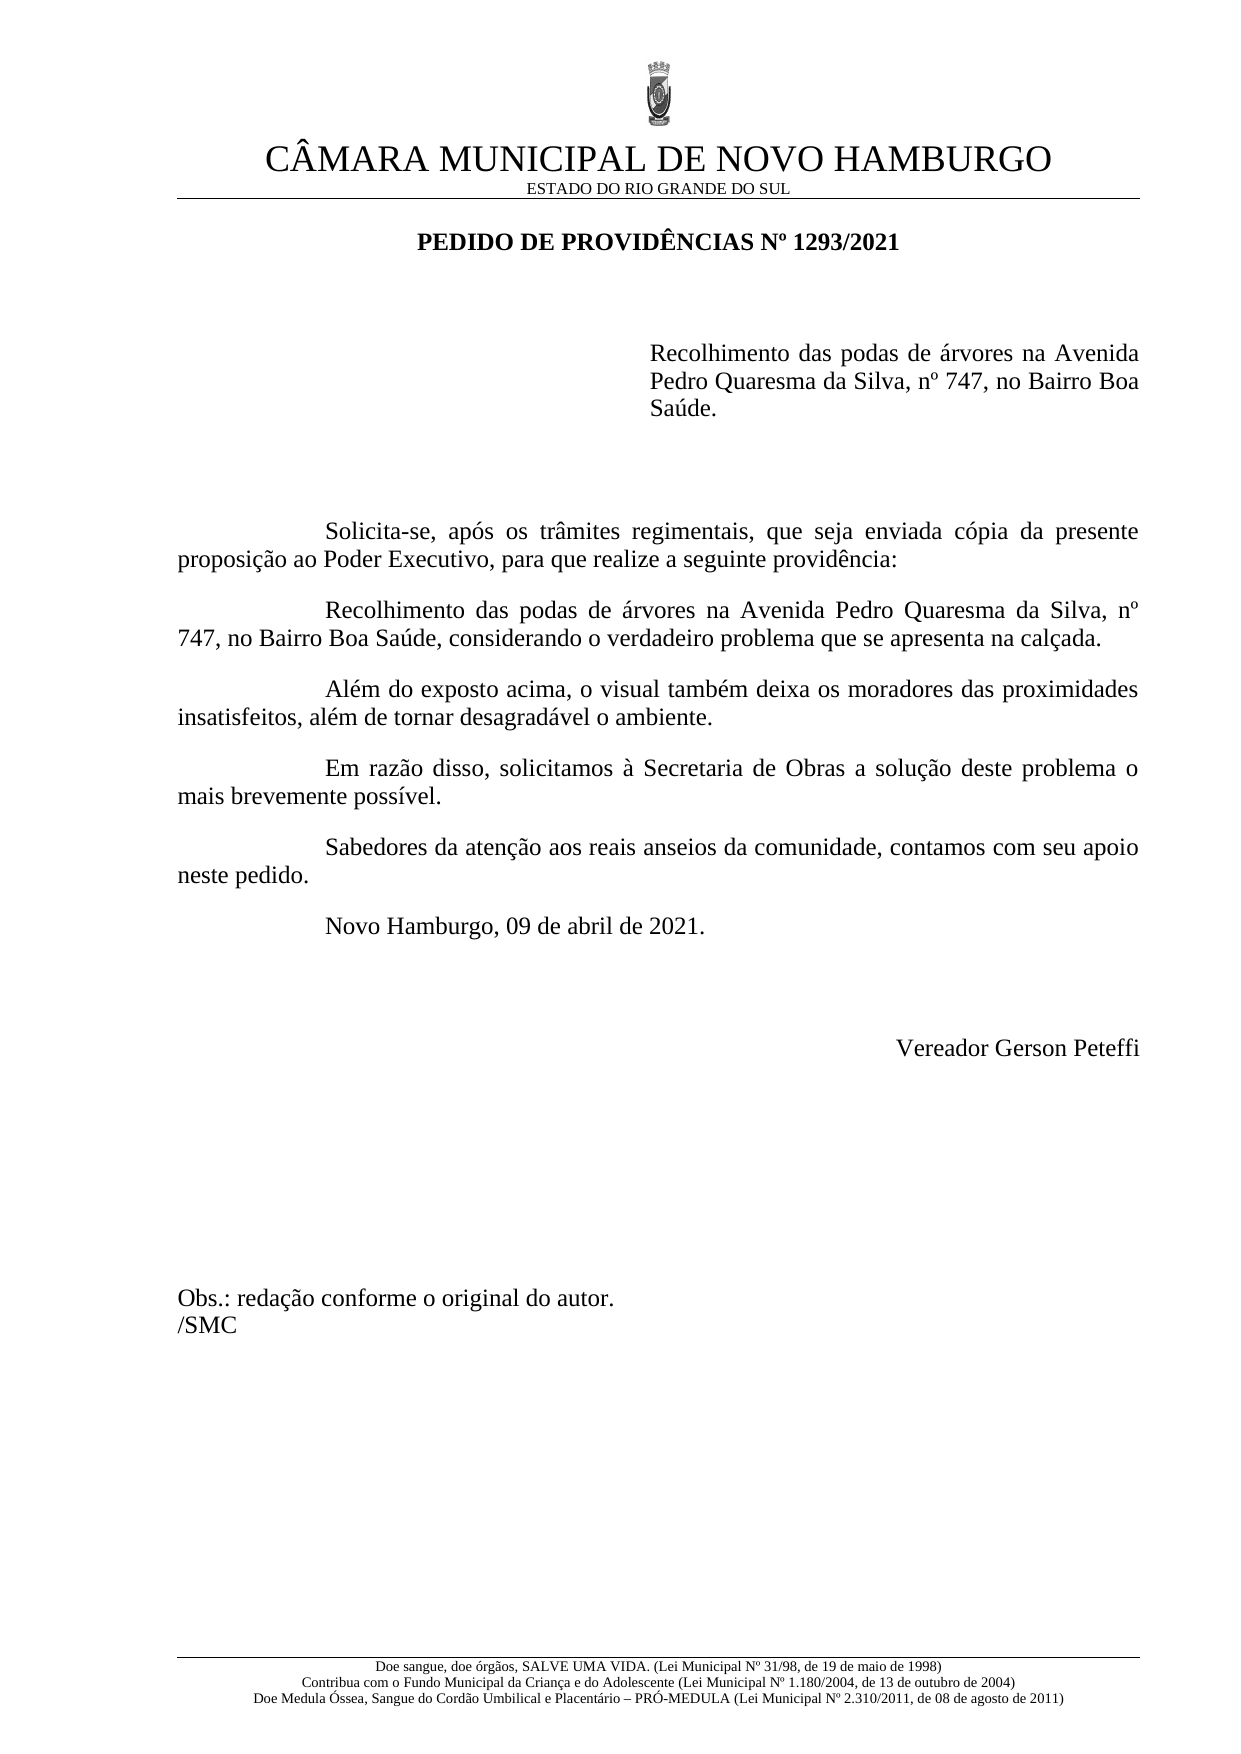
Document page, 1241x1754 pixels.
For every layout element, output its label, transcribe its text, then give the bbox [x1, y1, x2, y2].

text Em razão disso, solicitamos à Secretaria de Obras a solução deste problema o mais brevemente possível. [177, 754, 1140, 809]
text /SMC [177, 1312, 1140, 1339]
text Novo Hamburgo, 09 de abril de 2021. [177, 912, 1140, 940]
text Obs.: redação conforme o original do autor. [177, 1284, 1140, 1312]
text Recolhimento das podas de árvores na Avenida Pedro Quaresma da Silva, nº 747, no Bairro Boa Saúde, considerando o verdadeiro problema que se apresenta na calçada. [177, 596, 1140, 652]
text PEDIDO DE PROVIDÊNCIAS Nº 1293/2021 [177, 228, 1140, 256]
text Sabedores da atenção aos reais anseios da comunidade, contamos com seu apoio neste pedido. [177, 833, 1140, 888]
text Recolhimento das podas de árvores na Avenida Pedro Quaresma da Silva, nº 747, no Bairro Boa Saúde. [649, 339, 1140, 422]
text Solicita-se, após os trâmites regimentais, que seja enviada cópia da presente proposição ao Poder Executivo, para que realize a seguinte providência: [177, 517, 1140, 573]
text Vereador Gerson Peteffi [177, 1034, 1140, 1062]
text Além do exposto acima, o visual também deixa os moradores das proximidades insatisfeitos, além de tornar desagradável o ambiente. [177, 675, 1140, 731]
